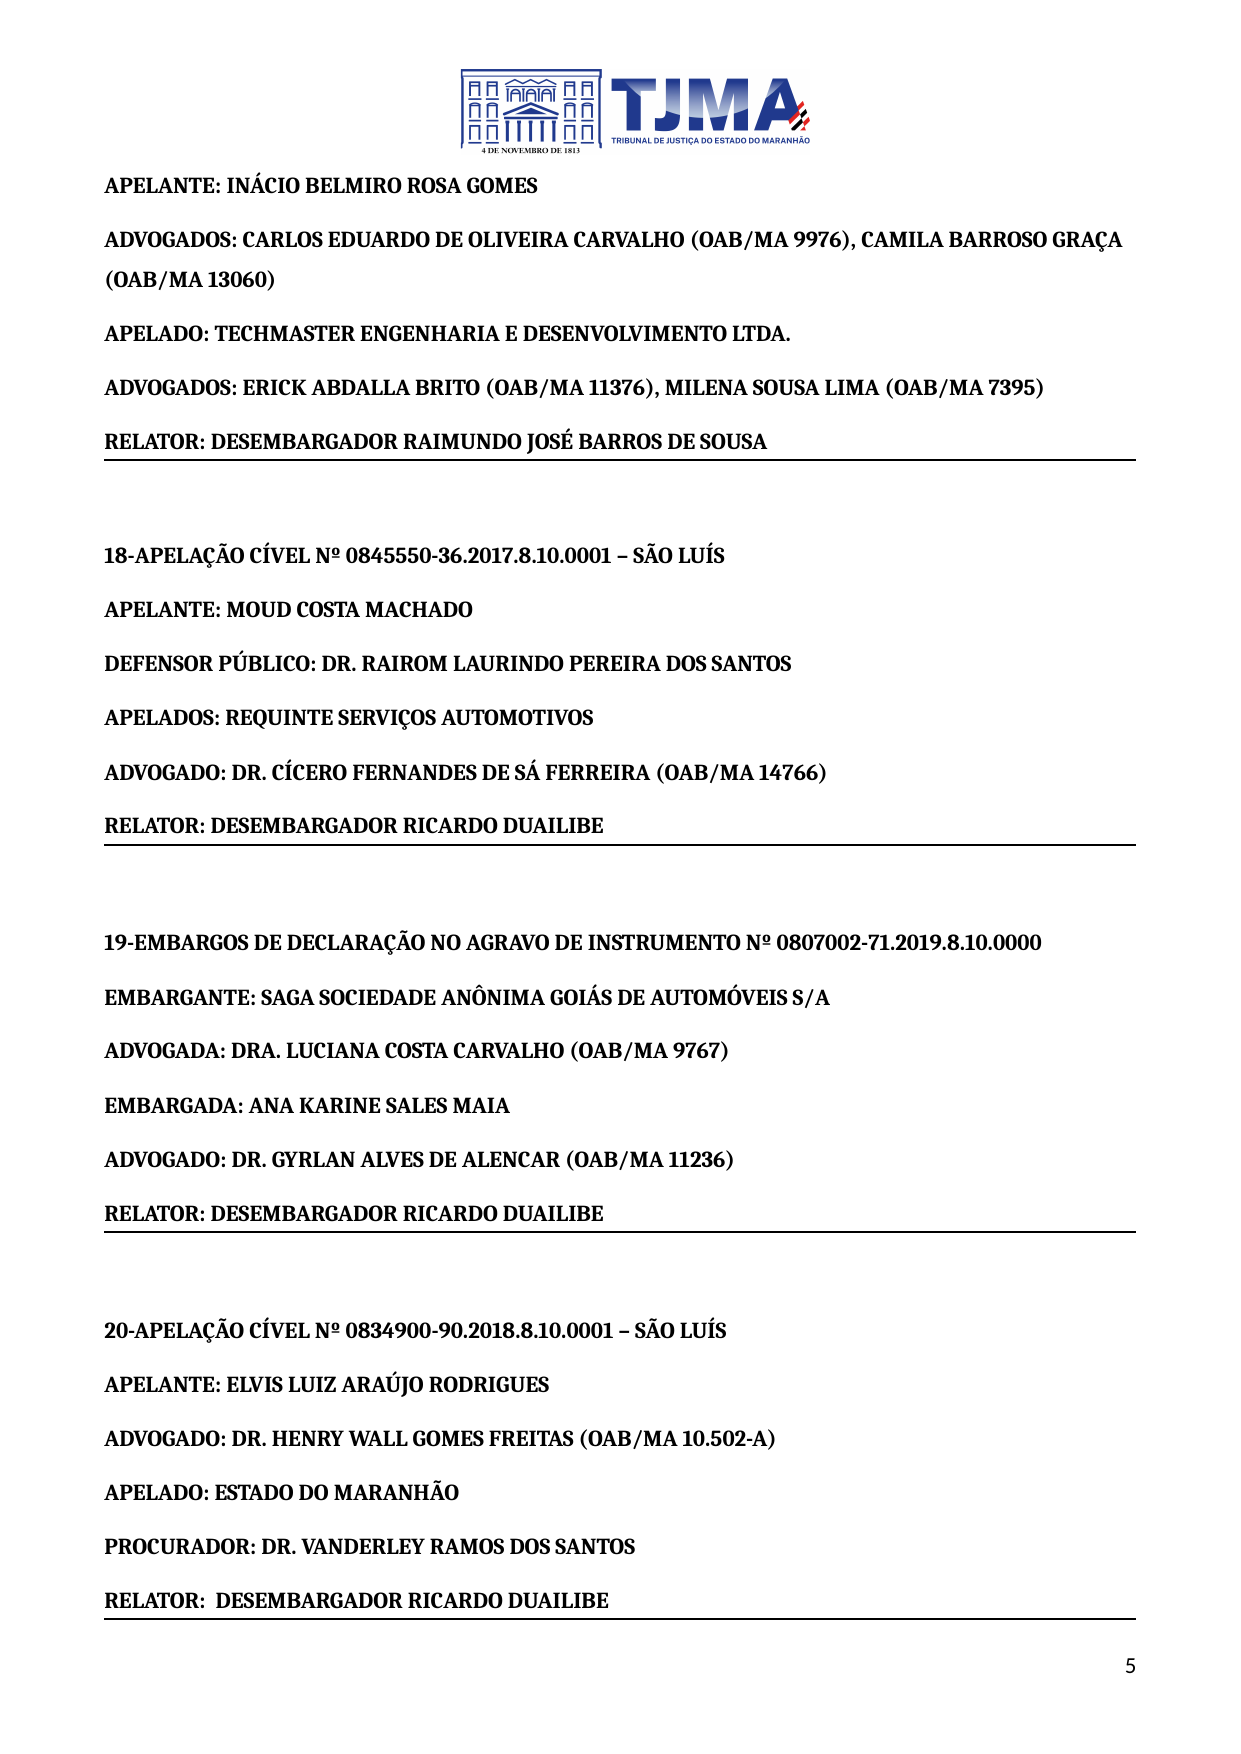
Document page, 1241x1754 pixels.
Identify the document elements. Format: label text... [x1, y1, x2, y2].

text ADVOGADO: DR. CÍCERO FERNANDES DE SÁ FERREIRA (OAB/MA 14766) [104, 759, 1136, 786]
text EMBARGANTE: SAGA SOCIEDADE ANÔNIMA GOIÁS DE AUTOMÓVEIS S/A [104, 984, 1136, 1011]
text ADVOGADA: DRA. LUCIANA COSTA CARVALHO (OAB/MA 9767) [104, 1038, 1136, 1065]
text RELATOR: DESEMBARGADOR RICARDO DUAILIBE [104, 813, 1136, 844]
text APELADO: ESTADO DO MARANHÃO [104, 1479, 1136, 1506]
text 20-APELAÇÃO CÍVEL Nº 0834900-90.2018.8.10.0001 – SÃO LUÍS [104, 1317, 1136, 1344]
text 18-APELAÇÃO CÍVEL Nº 0845550-36.2017.8.10.0001 – SÃO LUÍS [104, 543, 1136, 569]
text APELANTE: INÁCIO BELMIRO ROSA GOMES [104, 173, 1136, 199]
text APELANTE: ELVIS LUIZ ARAÚJO RODRIGUES [104, 1371, 1136, 1398]
text DEFENSOR PÚBLICO: DR. RAIROM LAURINDO PEREIRA DOS SANTOS [104, 651, 1136, 677]
text APELADOS: REQUINTE SERVIÇOS AUTOMOTIVOS [104, 705, 1136, 732]
text APELADO: TECHMASTER ENGENHARIA E DESENVOLVIMENTO LTDA. [104, 321, 1136, 347]
text ADVOGADOS: ERICK ABDALLA BRITO (OAB/MA 11376), MILENA SOUSA LIMA (OAB/MA 7395) [104, 374, 1136, 401]
text ADVOGADOS: CARLOS EDUARDO DE OLIVEIRA CARVALHO (OAB/MA 9976), CAMILA BARROSO GRAÇA (OAB/MA 13060) [104, 227, 1136, 293]
text ADVOGADO: DR. GYRLAN ALVES DE ALENCAR (OAB/MA 11236) [104, 1146, 1136, 1173]
text RELATOR: DESEMBARGADOR RAIMUNDO JOSÉ BARROS DE SOUSA [104, 429, 1136, 459]
text RELATOR: DESEMBARGADOR RICARDO DUAILIBE [104, 1588, 1136, 1618]
text EMBARGADA: ANA KARINE SALES MAIA [104, 1092, 1136, 1119]
text ADVOGADO: DR. HENRY WALL GOMES FREITAS (OAB/MA 10.502-A) [104, 1426, 1136, 1452]
text 19-EMBARGOS DE DECLARAÇÃO NO AGRAVO DE INSTRUMENTO Nº 0807002-71.2019.8.10.0000 [104, 930, 1136, 957]
text PROCURADOR: DR. VANDERLEY RAMOS DOS SANTOS [104, 1534, 1136, 1560]
text APELANTE: MOUD COSTA MACHADO [104, 597, 1136, 623]
text RELATOR: DESEMBARGADOR RICARDO DUAILIBE [104, 1201, 1136, 1231]
